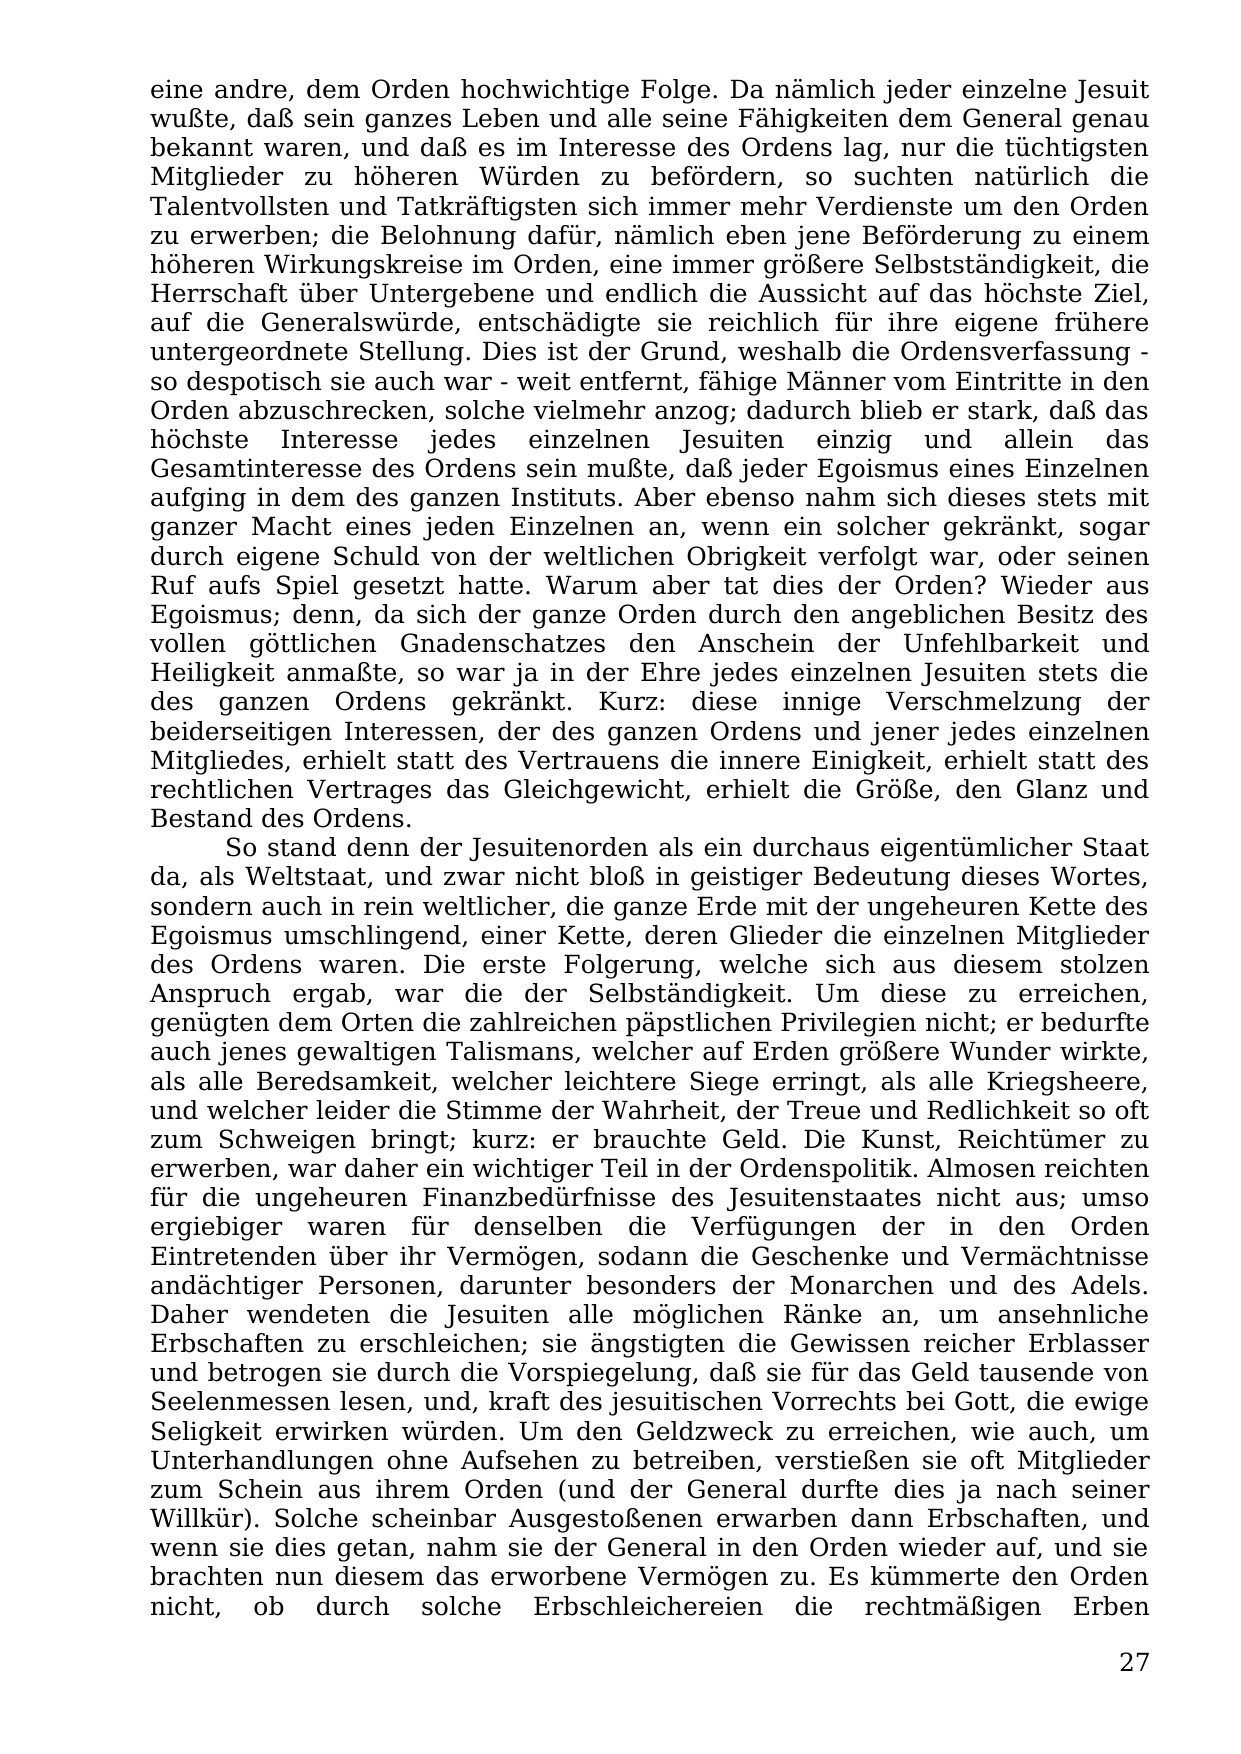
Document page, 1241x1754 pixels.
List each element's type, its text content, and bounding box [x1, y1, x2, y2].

text So stand denn der Jesuitenorden als ein durchaus eigentümlicher Staat da, als Weltstaat, und zwar nicht bloß in geistiger Bedeutung dieses Wortes, sondern auch in rein weltlicher, die ganze Erde mit der ungeheuren Kette des Egoismus umschlingend, einer Kette, deren Glieder die einzelnen Mitglieder des Ordens waren. Die erste Folgerung, welche sich aus diesem stolzen Anspruch ergab, war die der Selbständigkeit. Um diese zu erreichen, genügten dem Orten die zahlreichen päpstlichen Privilegien nicht; er bedurfte auch jenes gewaltigen Talismans, welcher auf Erden größere Wunder wirkte, als alle Beredsamkeit, welcher leichtere Siege erringt, als alle Kriegsheere, und welcher leider die Stimme der Wahrheit, der Treue und Redlichkeit so oft zum Schweigen bringt; kurz: er brauchte Geld. Die Kunst, Reichtümer zu erwerben, war daher ein wichtiger Teil in der Ordenspolitik. Almosen reichten für die ungeheuren Finanzbedürfnisse des Jesuitenstaates nicht aus; umso ergiebiger waren für denselben die Verfügungen der in den Orden Eintretenden über ihr Vermögen, sodann die Geschenke und Vermächtnisse andächtiger Personen, darunter besonders der Monarchen und des Adels. Daher wendeten die Jesuiten alle möglichen Ränke an, um ansehnliche Erbschaften zu erschleichen; sie ängstigten die Gewissen reicher Erblasser und betrogen sie durch die Vorspiegelung, daß sie für das Geld tausende von Seelenmessen lesen, und, kraft des jesuitischen Vorrechts bei Gott, die ewige Seligkeit erwirken würden. Um den Geldzweck zu erreichen, wie auch, um Unterhandlungen ohne Aufsehen zu betreiben, verstießen sie oft Mitglieder zum Schein aus ihrem Orden (und der General durfte dies ja nach seiner Willkür). Solche scheinbar Ausgestoßenen erwarben dann Erbschaften, und wenn sie dies getan, nahm sie der General in den Orden wieder auf, und sie brachten nun diesem das erworbene Vermögen zu. Es kümmerte den Orden nicht, ob durch solche Erbschleichereien die rechtmäßigen Erben [150, 833, 1151, 1621]
text eine andre, dem Orden hochwichtige Folge. Da nämlich jeder einzelne Jesuit wußte, daß sein ganzes Leben und alle seine Fähigkeiten dem General genau bekannt waren, und daß es im Interesse des Ordens lag, nur die tüchtigsten Mitglieder zu höheren Würden zu befördern, so suchten natürlich die Talentvollsten und Tatkräftigsten sich immer mehr Verdienste um den Orden zu erwerben; die Belohnung dafür, nämlich eben jene Beförderung zu einem höheren Wirkungskreise im Orden, eine immer größere Selbstständigkeit, die Herrschaft über Untergebene und endlich die Aussicht auf das höchste Ziel, auf die Generalswürde, entschädigte sie reichlich für ihre eigene frühere untergeordnete Stellung. Dies ist der Grund, weshalb die Ordensverfassung - so despotisch sie auch war - weit entfernt, fähige Männer vom Eintritte in den Orden abzuschrecken, solche vielmehr anzog; dadurch blieb er stark, daß das höchste Interesse jedes einzelnen Jesuiten einzig und allein das Gesamtinteresse des Ordens sein mußte, daß jeder Egoismus eines Einzelnen aufging in dem des ganzen Instituts. Aber ebenso nahm sich dieses stets mit ganzer Macht eines jeden Einzelnen an, wenn ein solcher gekränkt, sogar durch eigene Schuld von der weltlichen Obrigkeit verfolgt war, oder seinen Ruf aufs Spiel gesetzt hatte. Warum aber tat dies der Orden? Wieder aus Egoismus; denn, da sich der ganze Orden durch den angeblichen Besitz des vollen göttlichen Gnadenschatzes den Anschein der Unfehlbarkeit und Heiligkeit anmaßte, so war ja in der Ehre jedes einzelnen Jesuiten stets die des ganzen Ordens gekränkt. Kurz: diese innige Verschmelzung der beiderseitigen Interessen, der des ganzen Ordens und jener jedes einzelnen Mitgliedes, erhielt statt des Vertrauens die innere Einigkeit, erhielt statt des rechtlichen Vertrages das Gleichgewicht, erhielt die Größe, den Glanz und Bestand des Ordens. [150, 75, 1151, 833]
